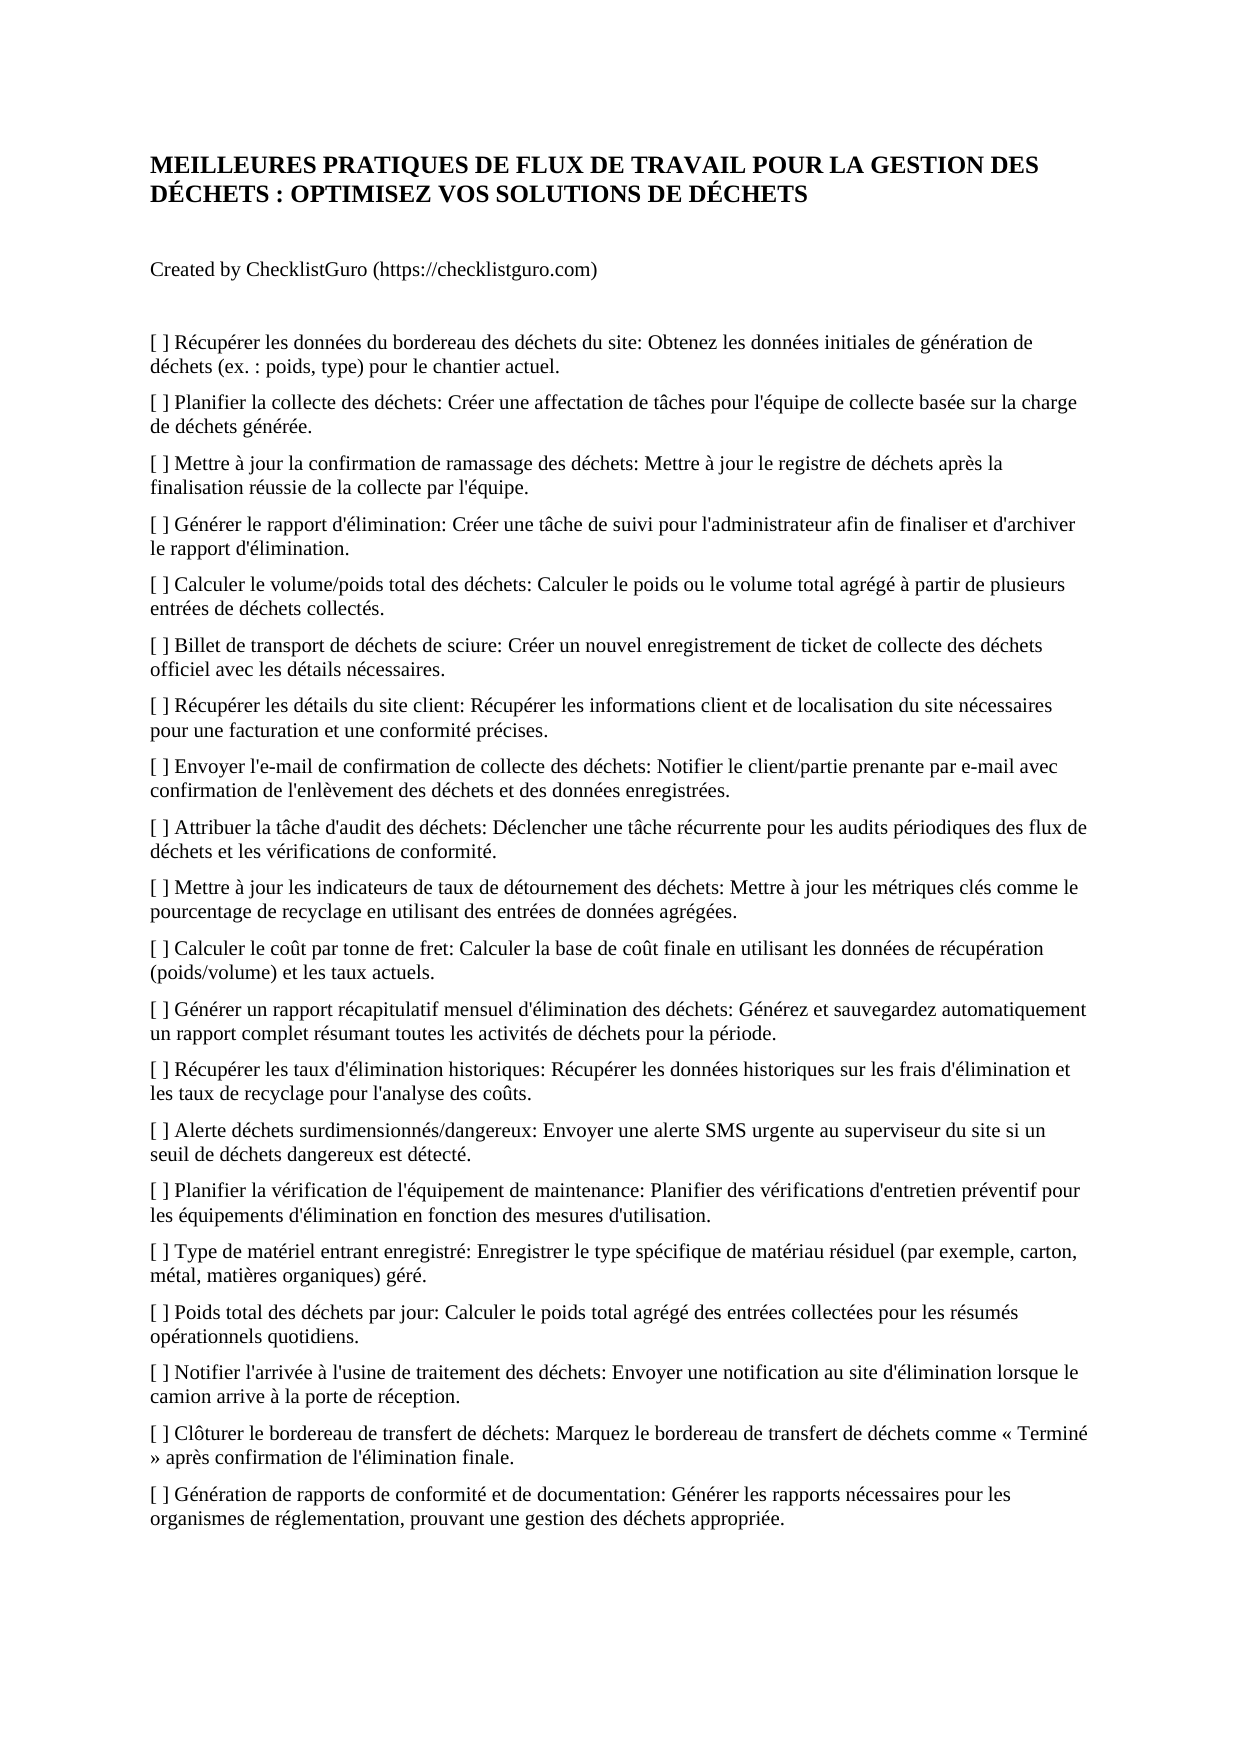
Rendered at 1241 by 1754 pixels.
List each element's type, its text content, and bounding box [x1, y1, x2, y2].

text [ ] Générer un rapport récapitulatif mensuel d'élimination des déchets: Générez et sauvegardez automatiquement un rapport complet résumant toutes les activités de déchets pour la période. [150, 997, 1090, 1045]
text [ ] Récupérer les taux d'élimination historiques: Récupérer les données historiques sur les frais d'élimination et les taux de recyclage pour l'analyse des coûts. [150, 1057, 1090, 1105]
text [ ] Attribuer la tâche d'audit des déchets: Déclencher une tâche récurrente pour les audits périodiques des flux de déchets et les vérifications de conformité. [150, 815, 1090, 863]
text [ ] Calculer le coût par tonne de fret: Calculer la base de coût finale en utilisant les données de récupération (poids/volume) et les taux actuels. [150, 936, 1090, 984]
text [ ] Poids total des déchets par jour: Calculer le poids total agrégé des entrées collectées pour les résumés opérationnels quotidiens. [150, 1300, 1090, 1348]
text [ ] Planifier la vérification de l'équipement de maintenance: Planifier des vérifications d'entretien préventif pour les équipements d'élimination en fonction des mesures d'utilisation. [150, 1178, 1090, 1227]
text MEILLEURES PRATIQUES DE FLUX DE TRAVAIL POUR LA GESTION DES DÉCHETS : OPTIMISEZ VOS SOLUTIONS DE DÉCHETS [150, 150, 1090, 207]
text [ ] Envoyer l'e-mail de confirmation de collecte des déchets: Notifier le client/partie prenante par e-mail avec confirmation de l'enlèvement des déchets et des données enregistrées. [150, 754, 1090, 802]
text [ ] Générer le rapport d'élimination: Créer une tâche de suivi pour l'administrateur afin de finaliser et d'archiver le rapport d'élimination. [150, 512, 1090, 560]
text [ ] Planifier la collecte des déchets: Créer une affectation de tâches pour l'équipe de collecte basée sur la charge de déchets générée. [150, 390, 1090, 438]
text [ ] Alerte déchets surdimensionnés/dangereux: Envoyer une alerte SMS urgente au superviseur du site si un seuil de déchets dangereux est détecté. [150, 1118, 1090, 1166]
text [ ] Clôturer le bordereau de transfert de déchets: Marquez le bordereau de transfert de déchets comme « Terminé » après confirmation de l'élimination finale. [150, 1421, 1090, 1469]
text [ ] Type de matériel entrant enregistré: Enregistrer le type spécifique de matériau résiduel (par exemple, carton, métal, matières organiques) géré. [150, 1239, 1090, 1287]
text [ ] Récupérer les détails du site client: Récupérer les informations client et de localisation du site nécessaires pour une facturation et une conformité précises. [150, 693, 1090, 742]
text [ ] Récupérer les données du bordereau des déchets du site: Obtenez les données initiales de génération de déchets (ex. : poids, type) pour le chantier actuel. [150, 330, 1090, 378]
text Created by ChecklistGuro (https://checklistguro.com) [150, 257, 1090, 281]
text [ ] Mettre à jour les indicateurs de taux de détournement des déchets: Mettre à jour les métriques clés comme le pourcentage de recyclage en utilisant des entrées de données agrégées. [150, 875, 1090, 923]
text [ ] Mettre à jour la confirmation de ramassage des déchets: Mettre à jour le registre de déchets après la finalisation réussie de la collecte par l'équipe. [150, 451, 1090, 499]
text [ ] Génération de rapports de conformité et de documentation: Générer les rapports nécessaires pour les organismes de réglementation, prouvant une gestion des déchets appropriée. [150, 1482, 1090, 1530]
text [ ] Notifier l'arrivée à l'usine de traitement des déchets: Envoyer une notification au site d'élimination lorsque le camion arrive à la porte de réception. [150, 1360, 1090, 1408]
text [ ] Calculer le volume/poids total des déchets: Calculer le poids ou le volume total agrégé à partir de plusieurs entrées de déchets collectés. [150, 572, 1090, 620]
text [ ] Billet de transport de déchets de sciure: Créer un nouvel enregistrement de ticket de collecte des déchets officiel avec les détails nécessaires. [150, 633, 1090, 681]
